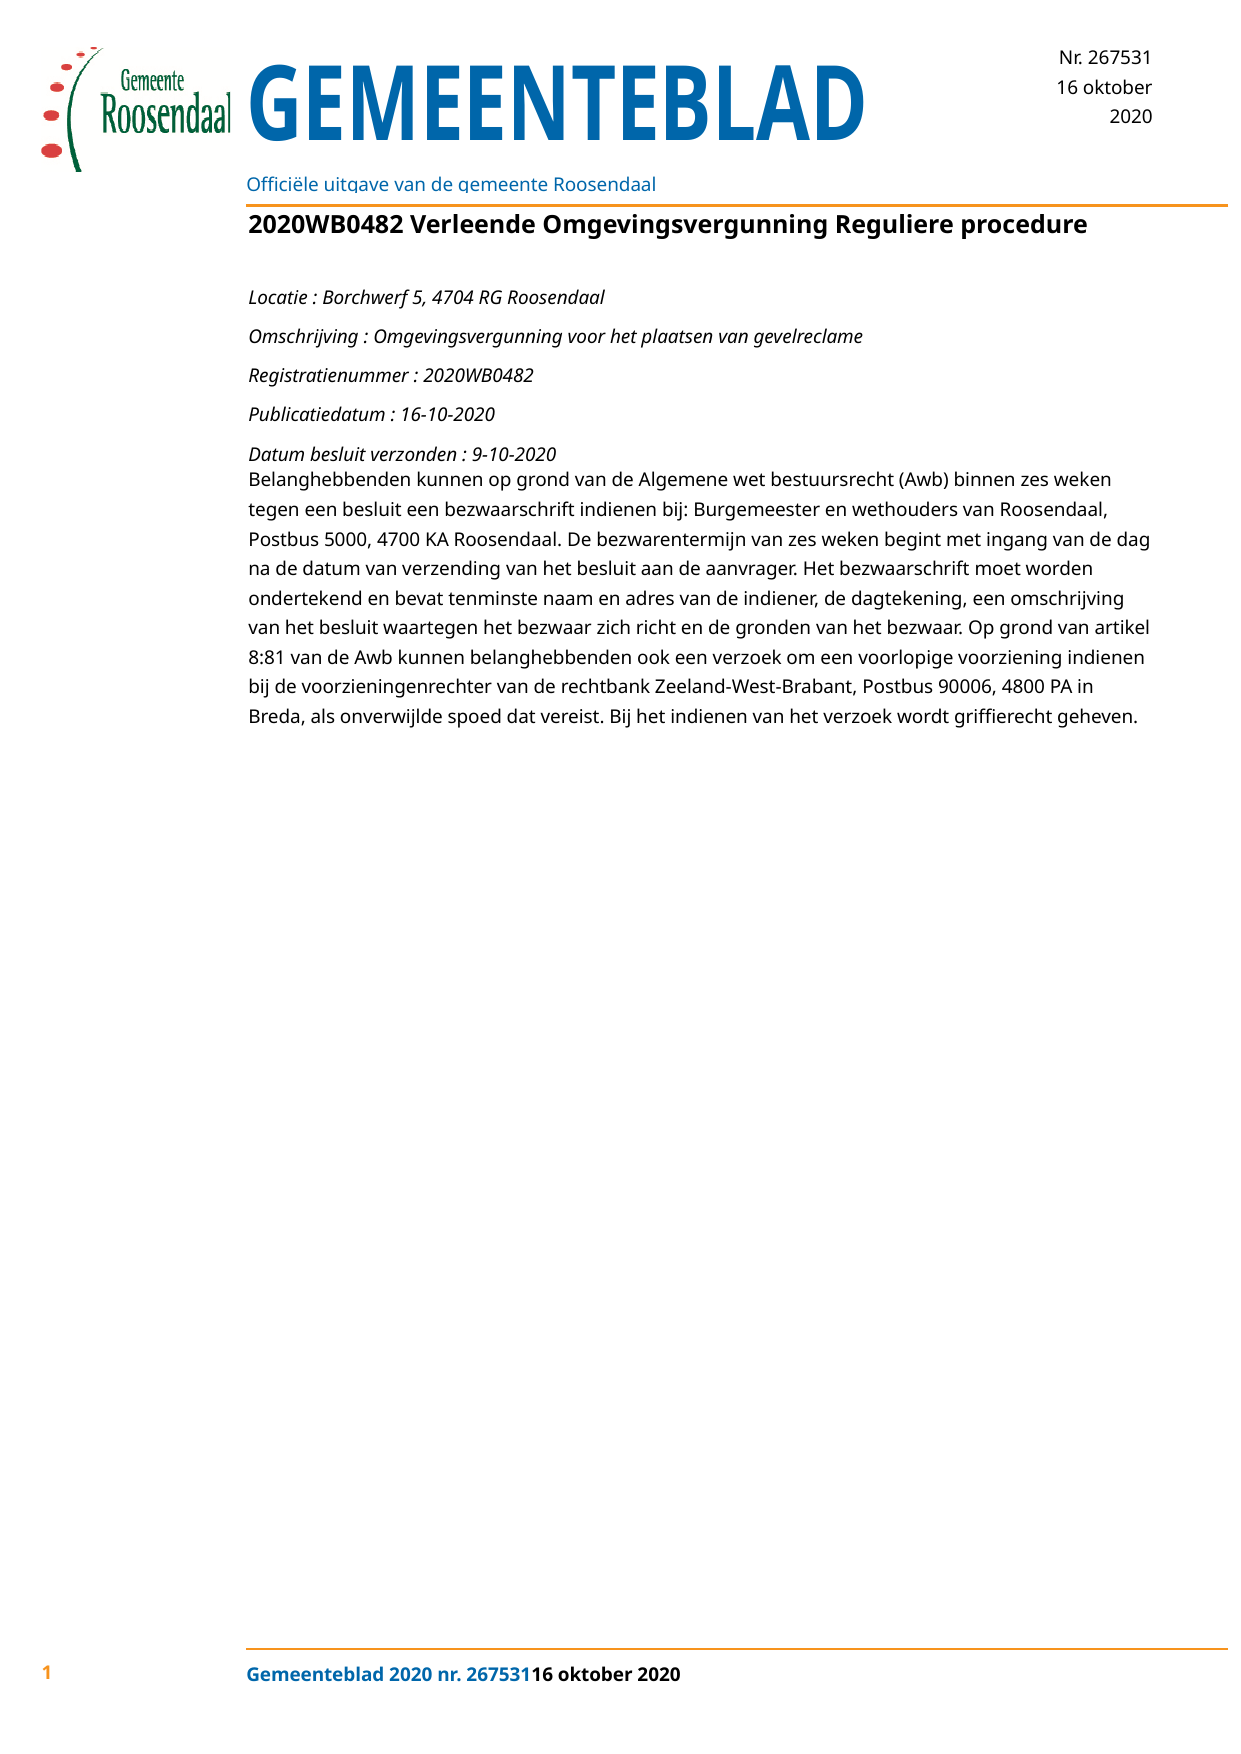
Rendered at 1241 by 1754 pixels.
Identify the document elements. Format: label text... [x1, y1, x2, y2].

picture [41, 47, 231, 172]
text Belanghebbenden kunnen op grond van de Algemene wet bestuursrecht (Awb) binnen zes weken tegen een besluit een bezwaarschrift indienen bij: Burgemeester en wethouders van Roosendaal, Postbus 5000, 4700 KA Roosendaal. De bezwarentermijn van zes weken begint met ingang van de dag na de datum van verzending van het besluit aan de aanvrager. Het bezwaarschrift moet worden ondertekend en bevat tenminste naam en adres van de indiener, de dagtekening, een omschrijving van het besluit waartegen het bezwaar zich richt en de gronden van het bezwaar. Op grond van artikel 8:81 van de Awb kunnen belanghebbenden ook een verzoek om een voorlopige voorziening indienen bij de voorzieningenrechter van de rechtbank Zeeland-West-Brabant, Postbus 90006, 4800 PA in Breda, als onverwijlde spoed dat vereist. Bij het indienen van het verzoek wordt griffierecht geheven. [248, 467, 1152, 729]
text Omschrijving : Omgevingsvergunning voor het plaatsen van gevelreclame [248, 323, 1152, 349]
text Registratienummer : 2020WB0482 [248, 362, 1152, 388]
text Locatie : Borchwerf 5, 4704 RG Roosendaal [248, 284, 1152, 309]
text Datum besluit verzonden : 9-10-2020 [248, 441, 1152, 467]
text Publicatiedatum : 16-10-2020 [248, 402, 1152, 427]
text 2020WB0482 Verleende Omgevingsvergunning Reguliere procedure [248, 207, 1152, 241]
